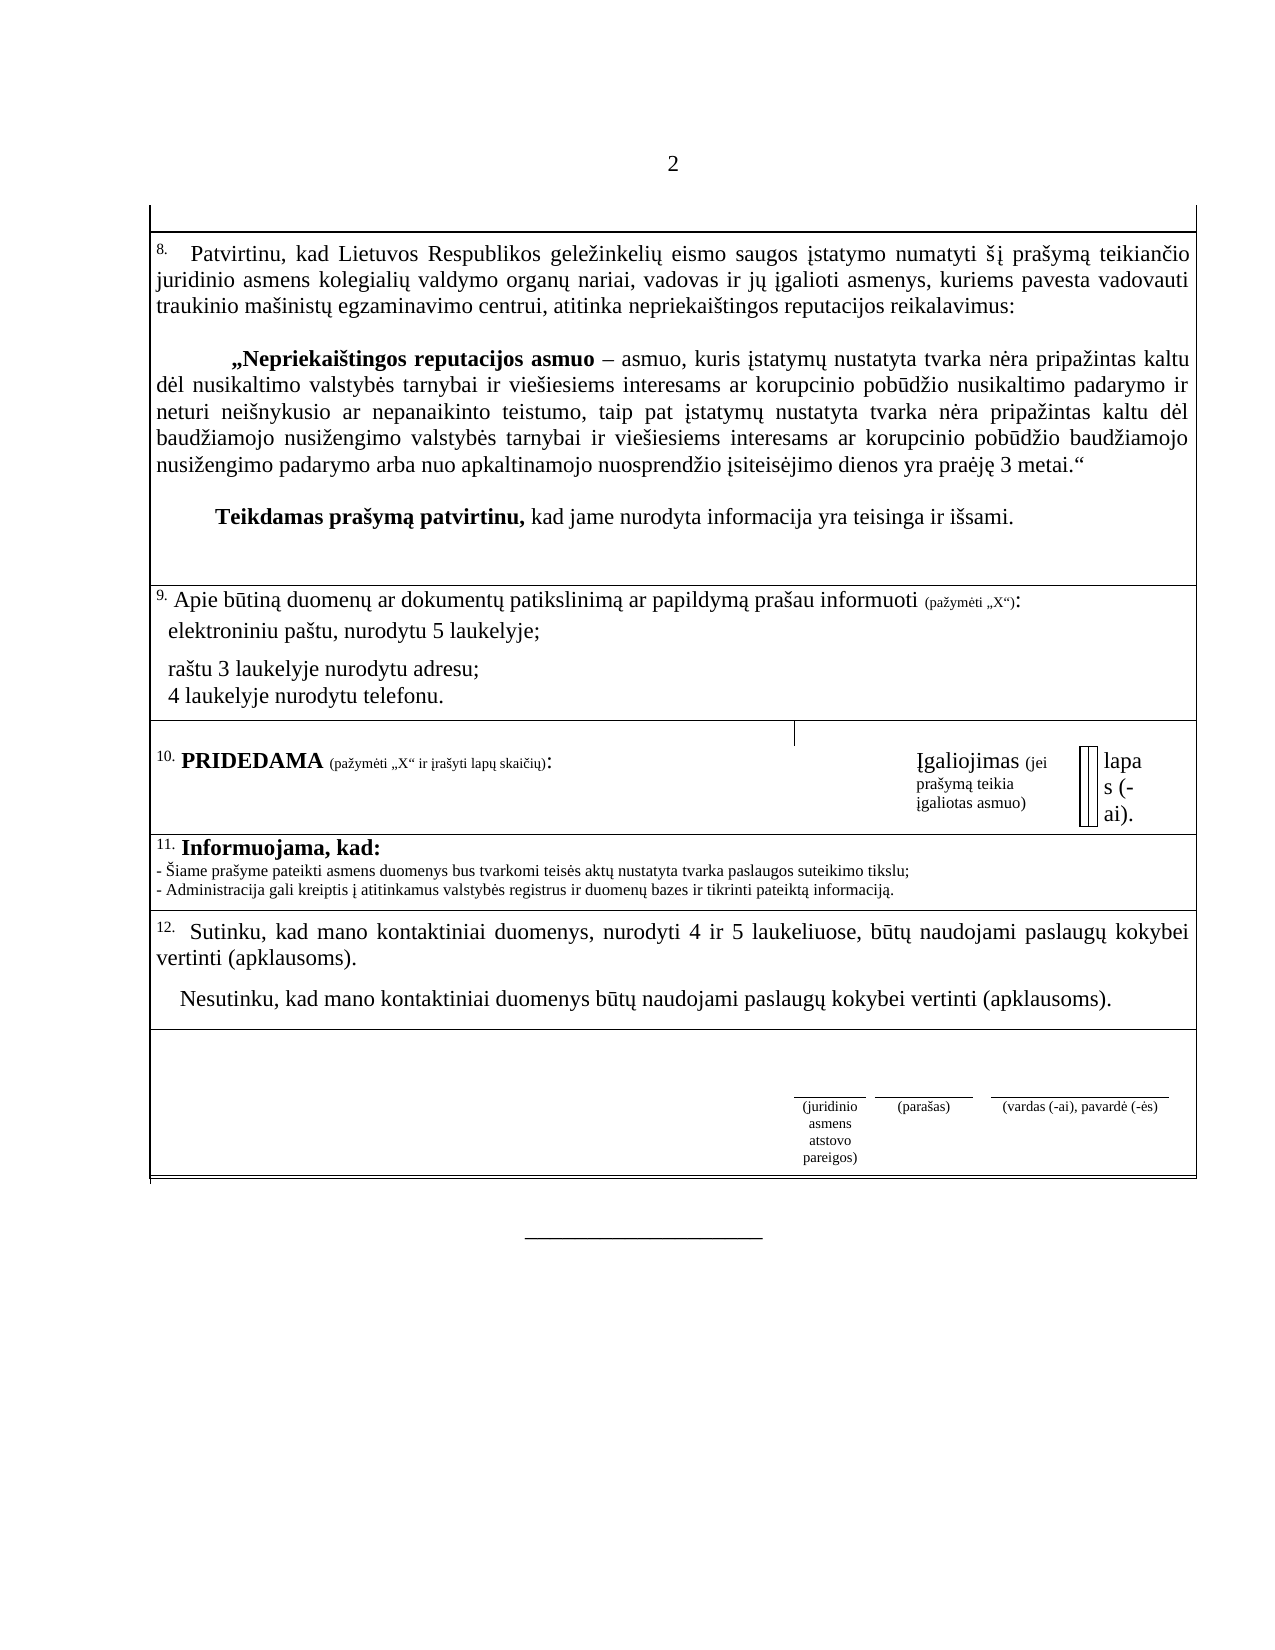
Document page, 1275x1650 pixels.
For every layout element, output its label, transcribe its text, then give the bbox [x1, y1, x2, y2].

table_cell [830, 721, 839, 746]
table_cell lapas (-ai). [1098, 746, 1151, 826]
table_cell [1116, 721, 1124, 746]
table_cell [839, 721, 848, 746]
table_cell [991, 721, 1008, 746]
table_cell [1089, 747, 1097, 826]
table_cell [1080, 721, 1089, 746]
table_cell 10. PRIDEDAMA (pažymėti „X“ ir įrašyti lapų skaičių): [151, 746, 892, 826]
table_cell [795, 721, 803, 746]
table_cell [1098, 721, 1116, 746]
table_cell [1081, 747, 1088, 826]
table_cell [866, 721, 875, 746]
table_cell Nesutinku, kad mano kontaktiniai duomenys būtų naudojami paslaugų kokybei vertinti (apklausoms). [151, 978, 1196, 1028]
table_cell [1044, 721, 1053, 746]
table_cell [151, 1030, 794, 1097]
table_cell [1143, 721, 1151, 746]
text ___________________ [150, 1213, 1196, 1242]
table_cell [875, 1030, 973, 1097]
table_cell [893, 721, 910, 746]
table_cell 12. Sutinku, kad mano kontaktiniai duomenys, nurodyti 4 ir 5 laukeliuose, būtų naudojami paslaugų kokybei vertinti (apklausoms). [151, 911, 1196, 978]
table_cell [1009, 721, 1026, 746]
table_cell [991, 1030, 1169, 1097]
table_cell [1151, 746, 1169, 826]
table_cell [1071, 721, 1080, 746]
table_cell [821, 721, 830, 746]
table_cell 8. Patvirtinu, kad Lietuvos Respublikos geležinkelių eismo saugos įstatymo numatyti šį prašymą teikiančio juridinio asmens kolegialių valdymo organų nariai, vadovas ir jų įgalioti asmenys, kuriems pavesta vadovauti traukinio mašinistų egzaminavimo centrui, atitinka nepriekaištingos reputacijos reikalavimus: „Nepriekaištingos reputacijos asmuo – asmuo, kuris įstatymų nustatyta tvarka nėra pripažintas kaltu dėl nusikaltimo valstybės tarnybai ir viešiesiems interesams ar korupcinio pobūdžio nusikaltimo padarymo ir neturi neišnykusio ar nepanaikinto teistumo, taip pat įstatymų nustatyta tvarka nėra pripažintas kaltu dėl baudžiamojo nusižengimo valstybės tarnybai ir viešiesiems interesams ar korupcinio pobūdžio baudžiamojo nusižengimo padarymo arba nuo apkaltinamojo nuosprendžio įsiteisėjimo dienos yra praėję 3 metai.“ Teikdamas prašymą patvirtinu, kad jame nurodyta informacija yra teisinga ir išsami. [151, 240, 1196, 585]
table_cell [1169, 746, 1196, 826]
table_cell [937, 721, 955, 746]
table_cell [812, 721, 821, 746]
table_cell [973, 721, 991, 746]
table_cell [151, 233, 1196, 240]
table_cell [151, 826, 1196, 833]
table_cell [955, 721, 973, 746]
table_cell [893, 746, 910, 826]
table_cell [875, 721, 892, 746]
table_cell [1053, 721, 1071, 746]
table_cell [857, 721, 866, 746]
table_cell [794, 1030, 866, 1097]
table_cell [973, 1030, 991, 1097]
table_cell [866, 1097, 875, 1175]
table_cell [1026, 721, 1044, 746]
table_cell Įgaliojimas (jei prašymą teikia įgaliotas asmuo) [910, 746, 1079, 826]
table_cell [910, 721, 937, 746]
table_cell [1169, 721, 1196, 746]
table_cell [1169, 1097, 1196, 1175]
table_cell (vardas (-ai), pavardė (-ės) [991, 1098, 1169, 1175]
table_cell [803, 721, 812, 746]
table_cell [848, 721, 857, 746]
table_cell [151, 721, 794, 746]
table_cell 11. Informuojama, kad: - Šiame prašyme pateikti asmens duomenys bus tvarkomi teisės aktų nustatyta tvarka paslaugos suteikimo tikslu; - Administracija gali kreiptis į atitinkamus valstybės registrus ir duomenų bazes ir tikrinti pateiktą informaciją. [151, 835, 1196, 910]
table_cell [973, 1097, 991, 1175]
table_cell [1151, 721, 1169, 746]
table_cell [866, 1030, 875, 1097]
table_cell (parašas) [875, 1098, 973, 1175]
table_cell (juridinio asmens atstovo pareigos) [794, 1098, 866, 1175]
table_cell [151, 205, 1196, 231]
table_cell [151, 1097, 794, 1175]
table_cell [1169, 1030, 1196, 1097]
table_cell [1089, 721, 1098, 746]
table_cell 9. Apie būtiną duomenų ar dokumentų patikslinimą ar papildymą prašau informuoti (pažymėti „X“): elektroniniu paštu, nurodytu 5 laukelyje; raštu 3 laukelyje nurodytu adresu; 4 laukelyje nurodytu telefonu. [151, 586, 1196, 720]
table_cell [1125, 721, 1142, 746]
